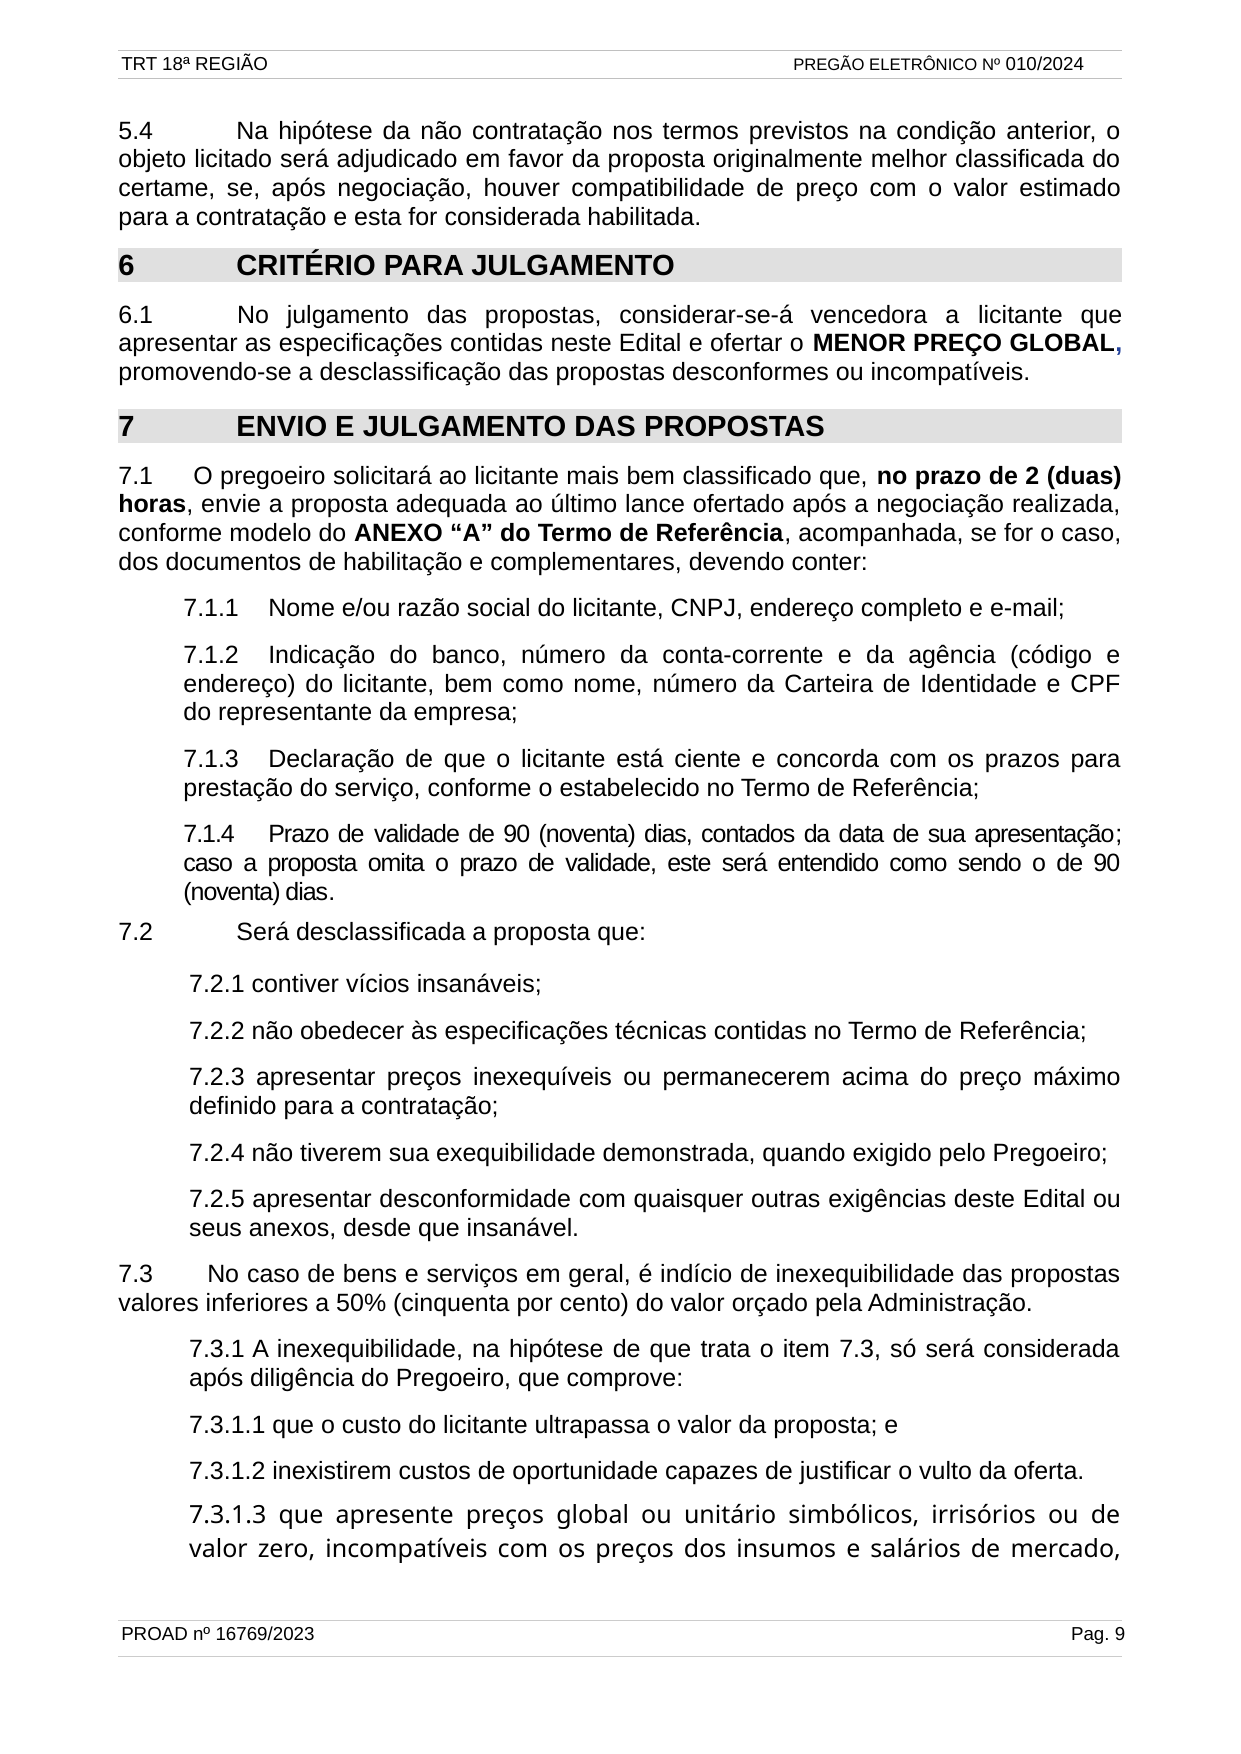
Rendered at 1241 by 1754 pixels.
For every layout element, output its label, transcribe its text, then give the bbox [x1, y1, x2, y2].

text 5.4 Na hipótese da não contratação nos termos previstos na condição anterior, o objeto licitado será adjudicado em favor da proposta originalmente melhor classificada do certame, se, após negociação, houver compatibilidade de preço com o valor estimado para a contratação e esta for considerada habilitada. [118, 116, 1122, 231]
text 7.1.4 Prazo de validade de 90 (noventa) dias, contados da data de sua apresentação; caso a proposta omita o prazo de validade, este será entendido como sendo o de 90 (noventa) dias. [183, 819, 1122, 905]
text 7.1.2 Indicação do banco, número da conta-corrente e da agência (código e endereço) do licitante, bem como nome, número da Carteira de Identidade e CPF do representante da empresa; [183, 640, 1122, 726]
text 7.1.3 Declaração de que o licitante está ciente e concorda com os prazos para prestação do serviço, conforme o estabelecido no Termo de Referência; [183, 744, 1122, 801]
text 7.2.4 não tiverem sua exequibilidade demonstrada, quando exigido pelo Pregoeiro; [189, 1138, 1122, 1166]
text 7.1.1 Nome e/ou razão social do licitante, CNPJ, endereço completo e e-mail; [183, 593, 1122, 622]
text 7.3.1.1 que o custo do licitante ultrapassa o valor da proposta; e [189, 1410, 1122, 1438]
text 7.2.1 contiver vícios insanáveis; [189, 969, 1122, 998]
text 7.3.1.2 inexistirem custos de oportunidade capazes de justificar o vulto da oferta. [189, 1456, 1122, 1485]
text 7.2 Será desclassificada a proposta que: [118, 917, 1122, 946]
text 7.3.1.3 que apresente preços global ou unitário simbólicos, irrisórios ou de valor zero, incompatíveis com os preços dos insumos e salários de mercado, [189, 1497, 1122, 1565]
text 7.2.3 apresentar preços inexequíveis ou permanecerem acima do preço máximo definido para a contratação; [189, 1062, 1122, 1120]
text 7.3 No caso de bens e serviços em geral, é indício de inexequibilidade das propostas valores inferiores a 50% (cinquenta por cento) do valor orçado pela Administração. [118, 1259, 1122, 1317]
text 7.3.1 A inexequibilidade, na hipótese de que trata o item 7.3, só será considerada após diligência do Pregoeiro, que comprove: [189, 1334, 1122, 1392]
text 7.2.2 não obedecer às especificações técnicas contidas no Termo de Referência; [189, 1016, 1122, 1045]
text 7.2.5 apresentar desconformidade com quaisquer outras exigências deste Edital ou seus anexos, desde que insanável. [189, 1184, 1122, 1242]
text 7.1 O pregoeiro solicitará ao licitante mais bem classificado que, no prazo de 2 (duas) horas, envie a proposta adequada ao último lance ofertado após a negociação realizada, conforme modelo do ANEXO “A” do Termo de Referência, acompanhada, se for o caso, dos documentos de habilitação e complementares, devendo conter: [118, 461, 1122, 576]
text 6.1 No julgamento das propostas, considerar-se-á vencedora a licitante que apresentar as especificações contidas neste Edital e ofertar o MENOR PREÇO GLOBAL, promovendo-se a desclassificação das propostas desconformes ou incompatíveis. [118, 299, 1122, 386]
text 7 ENVIO E JULGAMENTO DAS PROPOSTAS [118, 409, 1122, 443]
text 6 CRITÉRIO PARA JULGAMENTO [118, 248, 1122, 282]
